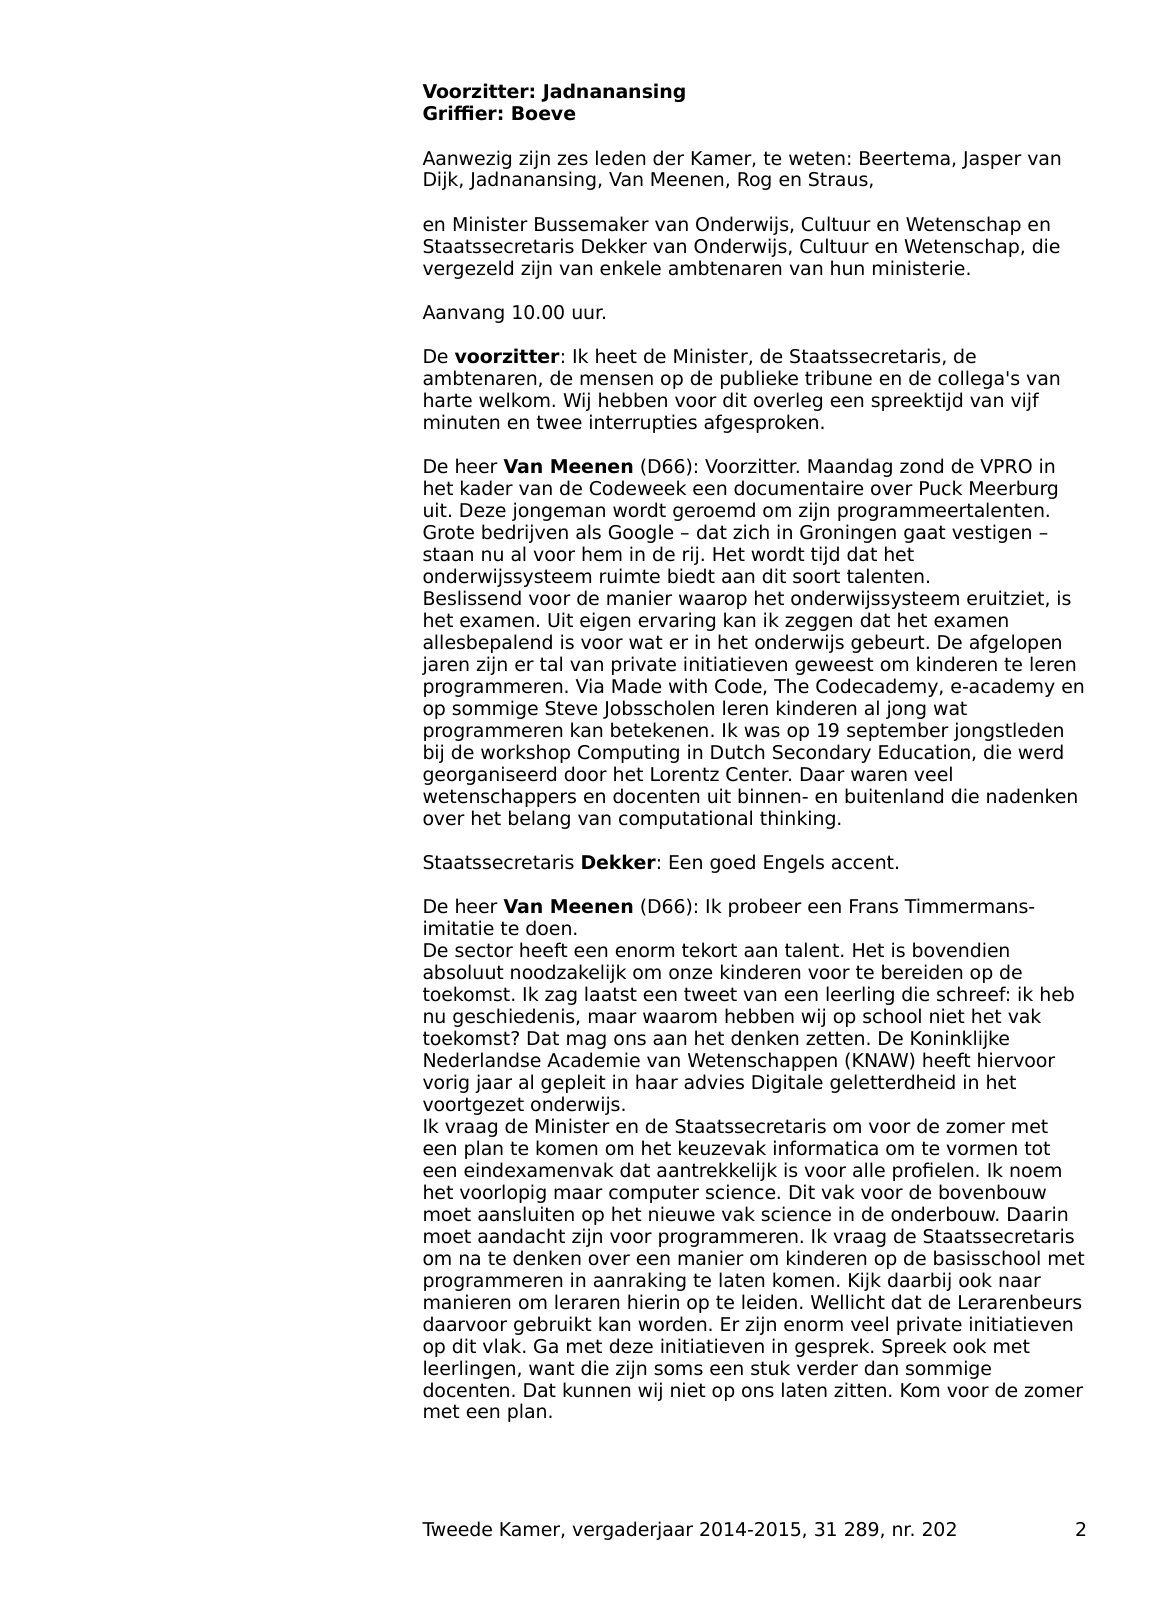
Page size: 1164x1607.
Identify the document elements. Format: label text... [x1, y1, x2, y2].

text Voorzitter: Jadnanansing [422, 81, 1087, 103]
text De heer Van Meenen (D66): Ik probeer een Frans Timmermans-imitatie te doen. [422, 896, 1087, 940]
text Beslissend voor de manier waarop het onderwijssysteem eruitziet, is het examen. Uit eigen ervaring kan ik zeggen dat het examen allesbepalend is voor wat er in het onderwijs gebeurt. De afgelopen jaren zijn er tal van private initiatieven geweest om kinderen te leren programmeren. Via Made with Code, The Codecademy, e-academy en op sommige Steve Jobsscholen leren kinderen al jong wat programmeren kan betekenen. Ik was op 19 september jongstleden bij de workshop Computing in Dutch Secondary Education, die werd georganiseerd door het Lorentz Center. Daar waren veel wetenschappers en docenten uit binnen- en buitenland die nadenken over het belang van computational thinking. [422, 588, 1087, 829]
text Aanwezig zijn zes leden der Kamer, te weten: Beertema, Jasper van Dijk, Jadnanansing, Van Meenen, Rog en Straus, [422, 147, 1087, 191]
text Ik vraag de Minister en de Staatssecretaris om voor de zomer met een plan te komen om het keuzevak informatica om te vormen tot een eindexamenvak dat aantrekkelijk is voor alle profielen. Ik noem het voorlopig maar computer science. Dit vak voor de bovenbouw moet aansluiten op het nieuwe vak science in de onderbouw. Daarin moet aandacht zijn voor programmeren. Ik vraag de Staatssecretaris om na te denken over een manier om kinderen op de basisschool met programmeren in aanraking te laten komen. Kijk daarbij ook naar manieren om leraren hierin op te leiden. Wellicht dat de Lerarenbeurs daarvoor gebruikt kan worden. Er zijn enorm veel private initiatieven op dit vlak. Ga met deze initiatieven in gesprek. Spreek ook met leerlingen, want die zijn soms een stuk verder dan sommige docenten. Dat kunnen wij niet op ons laten zitten. Kom voor de zomer met een plan. [422, 1116, 1087, 1423]
text en Minister Bussemaker van Onderwijs, Cultuur en Wetenschap en Staatssecretaris Dekker van Onderwijs, Cultuur en Wetenschap, die vergezeld zijn van enkele ambtenaren van hun ministerie. [422, 213, 1087, 279]
text De sector heeft een enorm tekort aan talent. Het is bovendien absoluut noodzakelijk om onze kinderen voor te bereiden op de toekomst. Ik zag laatst een tweet van een leerling die schreef: ik heb nu geschiedenis, maar waarom hebben wij op school niet het vak toekomst? Dat mag ons aan het denken zetten. De Koninklijke Nederlandse Academie van Wetenschappen (KNAW) heeft hiervoor vorig jaar al gepleit in haar advies Digitale geletterdheid in het voortgezet onderwijs. [422, 940, 1087, 1116]
text Aanvang 10.00 uur. [422, 302, 1087, 324]
text De heer Van Meenen (D66): Voorzitter. Maandag zond de VPRO in het kader van de Codeweek een documentaire over Puck Meerburg uit. Deze jongeman wordt geroemd om zijn programmeertalenten. Grote bedrijven als Google – dat zich in Groningen gaat vestigen – staan nu al voor hem in de rij. Het wordt tijd dat het onderwijssysteem ruimte biedt aan dit soort talenten. [422, 456, 1087, 588]
text De voorzitter: Ik heet de Minister, de Staatssecretaris, de ambtenaren, de mensen op de publieke tribune en de collega's van harte welkom. Wij hebben voor dit overleg een spreektijd van vijf minuten en twee interrupties afgesproken. [422, 346, 1087, 434]
text Griffier: Boeve [422, 103, 1087, 125]
text Staatssecretaris Dekker: Een goed Engels accent. [422, 852, 1087, 874]
